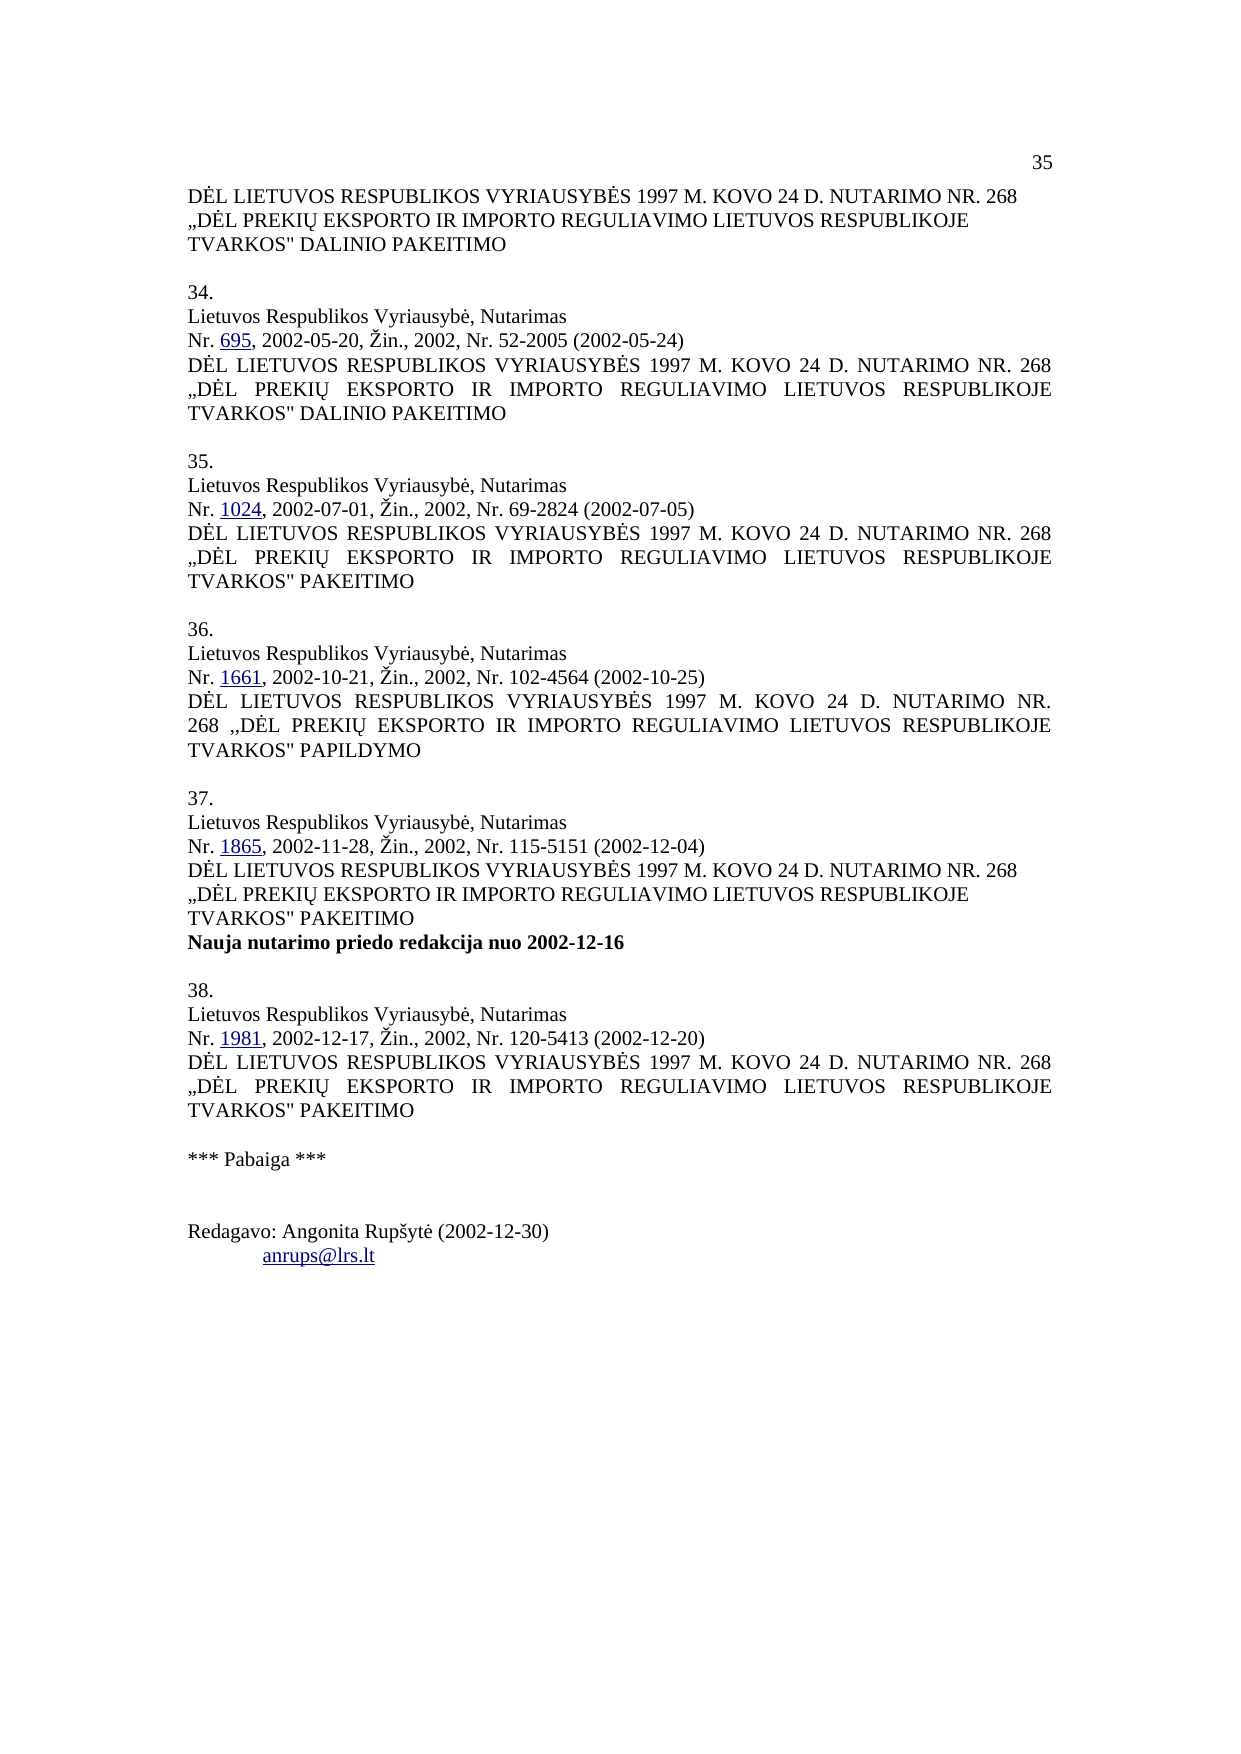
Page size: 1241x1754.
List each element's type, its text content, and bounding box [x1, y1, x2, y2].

text DĖL LIETUVOS RESPUBLIKOS VYRIAUSYBĖS 1997 M. KOVO 24 D. NUTARIMO NR. 268 „DĖL PREKIŲ EKSPORTO IR IMPORTO REGULIAVIMO LIETUVOS RESPUBLIKOJE TVARKOS" DALINIO PAKEITIMO [187, 184, 1053, 256]
text DĖL LIETUVOS RESPUBLIKOS VYRIAUSYBĖS 1997 M. KOVO 24 D. NUTARIMO NR. 268 „DĖL PREKIŲ EKSPORTO IR IMPORTO REGULIAVIMO LIETUVOS RESPUBLIKOJE TVARKOS" PAKEITIMO [187, 858, 1053, 930]
text Lietuvos Respublikos Vyriausybė, Nutarimas [187, 641, 1053, 665]
text Nauja nutarimo priedo redakcija nuo 2002-12-16 [187, 930, 1053, 954]
text DĖL LIETUVOS RESPUBLIKOS VYRIAUSYBĖS 1997 M. KOVO 24 D. NUTARIMO NR. 268 „DĖL PREKIŲ EKSPORTO IR IMPORTO REGULIAVIMO LIETUVOS RESPUBLIKOJE TVARKOS" PAKEITIMO [187, 521, 1053, 593]
text Redagavo: Angonita Rupšytė (2002-12-30) [187, 1219, 1053, 1243]
text DĖL LIETUVOS RESPUBLIKOS VYRIAUSYBĖS 1997 M. KOVO 24 D. NUTARIMO NR. 268 ,,DĖL PREKIŲ EKSPORTO IR IMPORTO REGULIAVIMO LIETUVOS RESPUBLIKOJE TVARKOS" PAPILDYMO [187, 689, 1053, 762]
text anrups@lrs.lt [187, 1243, 1053, 1267]
text Nr. 1661, 2002-10-21, Žin., 2002, Nr. 102-4564 (2002-10-25) [187, 665, 1053, 689]
text Lietuvos Respublikos Vyriausybė, Nutarimas [187, 810, 1053, 834]
text 34. [187, 280, 1053, 304]
text 36. [187, 617, 1053, 641]
text Lietuvos Respublikos Vyriausybė, Nutarimas [187, 473, 1053, 497]
text Nr. 695, 2002-05-20, Žin., 2002, Nr. 52-2005 (2002-05-24) [187, 328, 1053, 352]
text 35. [187, 449, 1053, 473]
text Nr. 1865, 2002-11-28, Žin., 2002, Nr. 115-5151 (2002-12-04) [187, 834, 1053, 858]
text DĖL LIETUVOS RESPUBLIKOS VYRIAUSYBĖS 1997 M. KOVO 24 D. NUTARIMO NR. 268 „DĖL PREKIŲ EKSPORTO IR IMPORTO REGULIAVIMO LIETUVOS RESPUBLIKOJE TVARKOS" PAKEITIMO [187, 1050, 1053, 1122]
text Nr. 1024, 2002-07-01, Žin., 2002, Nr. 69-2824 (2002-07-05) [187, 497, 1053, 521]
text DĖL LIETUVOS RESPUBLIKOS VYRIAUSYBĖS 1997 M. KOVO 24 D. NUTARIMO NR. 268 „DĖL PREKIŲ EKSPORTO IR IMPORTO REGULIAVIMO LIETUVOS RESPUBLIKOJE TVARKOS" DALINIO PAKEITIMO [187, 352, 1053, 425]
text Nr. 1981, 2002-12-17, Žin., 2002, Nr. 120-5413 (2002-12-20) [187, 1026, 1053, 1050]
text 37. [187, 786, 1053, 810]
text Lietuvos Respublikos Vyriausybė, Nutarimas [187, 1002, 1053, 1026]
text *** Pabaiga *** [187, 1147, 1053, 1171]
text Lietuvos Respublikos Vyriausybė, Nutarimas [187, 304, 1053, 328]
text 38. [187, 978, 1053, 1002]
